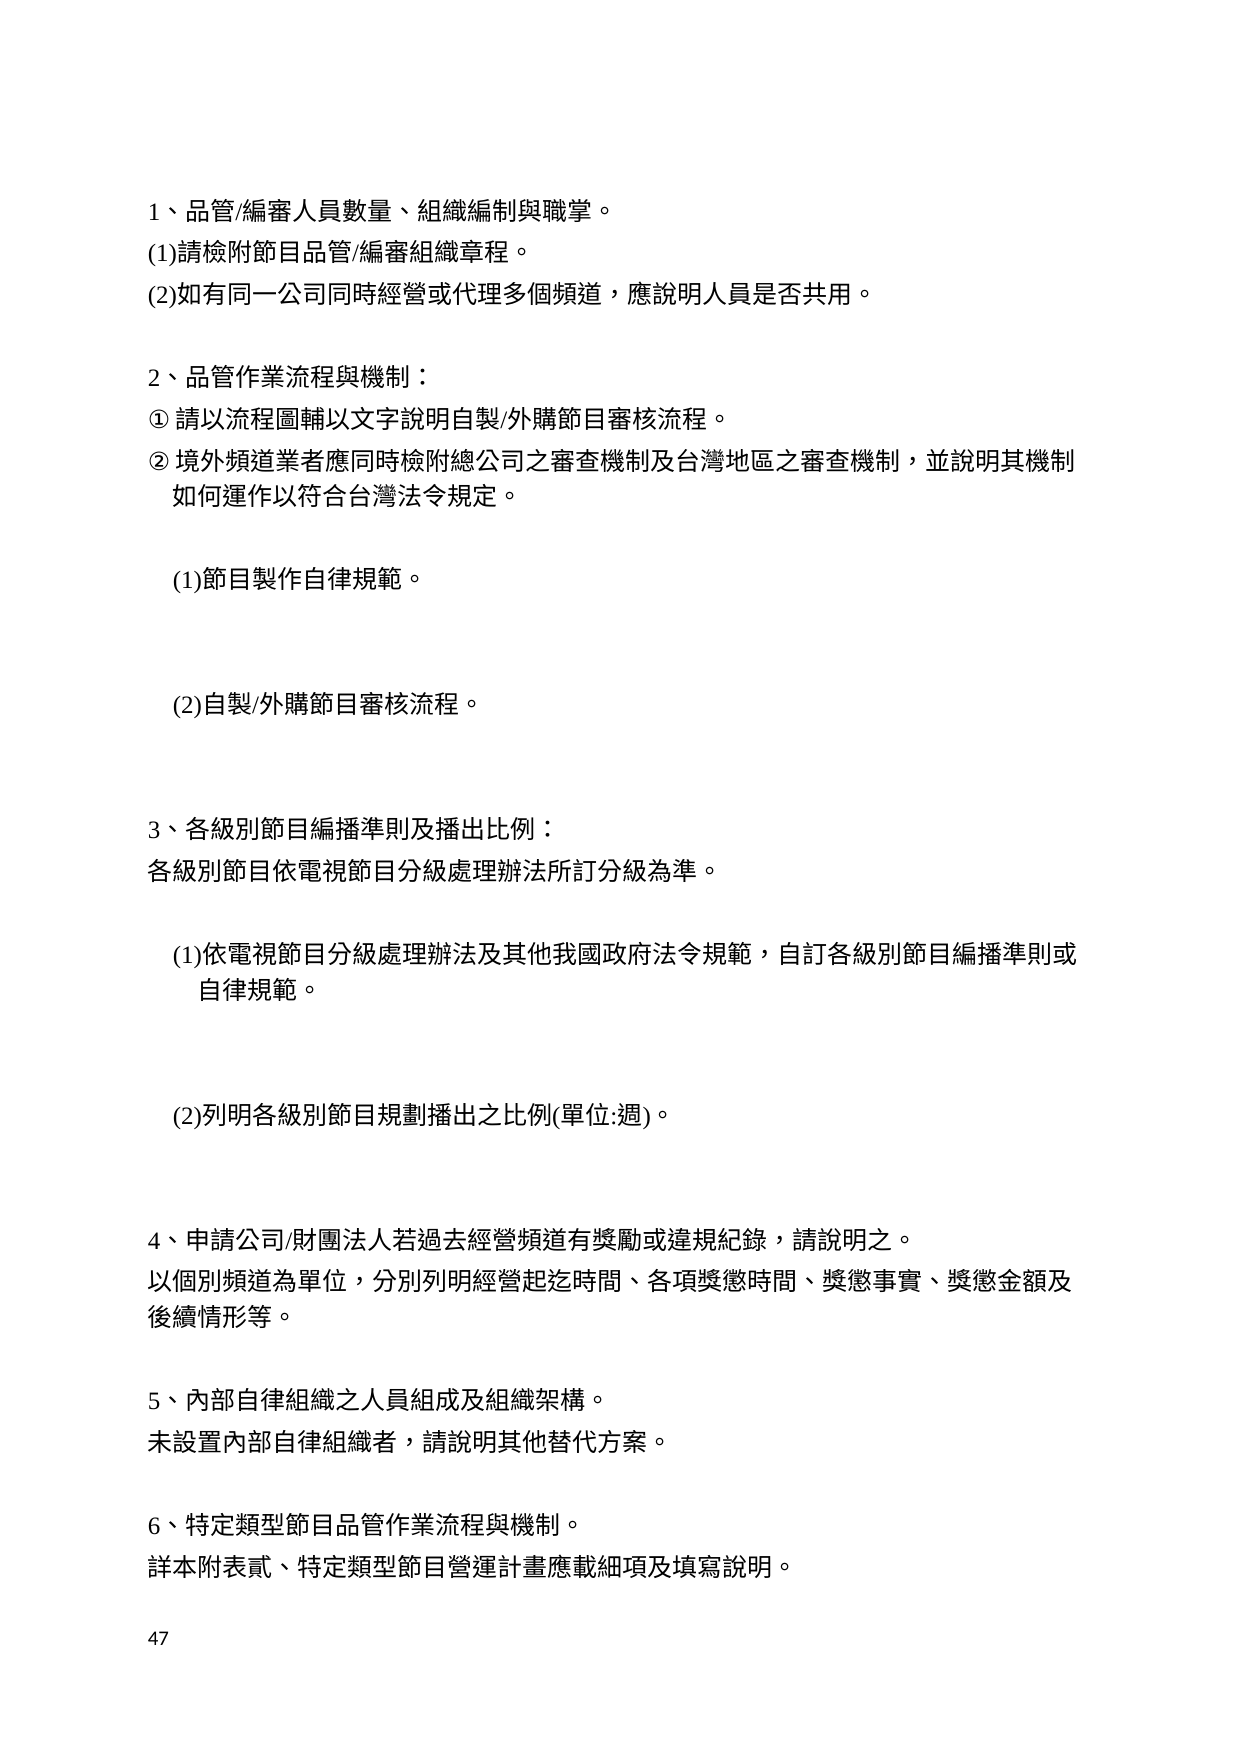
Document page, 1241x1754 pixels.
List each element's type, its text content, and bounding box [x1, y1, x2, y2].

text 未設置內部自律組織者，請說明其他替代方案。 [148, 1423, 1092, 1458]
text ②境外頻道業者應同時檢附總公司之審查機制及台灣地區之審查機制，並說明其機制如何運作以符合台灣法令規定。 [148, 442, 1092, 512]
text (2)自製/外購節目審核流程。 [173, 685, 1092, 721]
text (1)請檢附節目品管/編審組織章程。 [148, 233, 1092, 269]
text 5、內部自律組織之人員組成及組織架構。 [148, 1381, 1092, 1417]
text 6、特定類型節目品管作業流程與機制。 [148, 1506, 1092, 1542]
text 以個別頻道為單位，分別列明經營起迄時間、各項獎懲時間、獎懲事實、獎懲金額及後續情形等。 [148, 1262, 1092, 1333]
text ①請以流程圖輔以文字說明自製/外購節目審核流程。 [148, 400, 1092, 435]
text 3、各級別節目編播準則及播出比例： [148, 810, 1092, 846]
text (1)節目製作自律規範。 [173, 560, 1092, 596]
text (2)如有同一公司同時經營或代理多個頻道，應說明人員是否共用。 [148, 275, 1092, 310]
text 4、申請公司/財團法人若過去經營頻道有獎勵或違規紀錄，請說明之。 [148, 1221, 1092, 1256]
text (2)列明各級別節目規劃播出之比例(單位:週)。 [173, 1096, 1092, 1131]
text 各級別節目依電視節目分級處理辦法所訂分級為準。 [148, 852, 1092, 887]
text 詳本附表貳、特定類型節目營運計畫應載細項及填寫說明。 [148, 1548, 1092, 1583]
text 2、品管作業流程與機制： [148, 358, 1092, 394]
text 1、品管/編審人員數量、組織編制與職掌。 [148, 192, 1092, 227]
text (1)依電視節目分級處理辦法及其他我國政府法令規範，自訂各級別節目編播準則或自律規範。 [173, 935, 1092, 1006]
